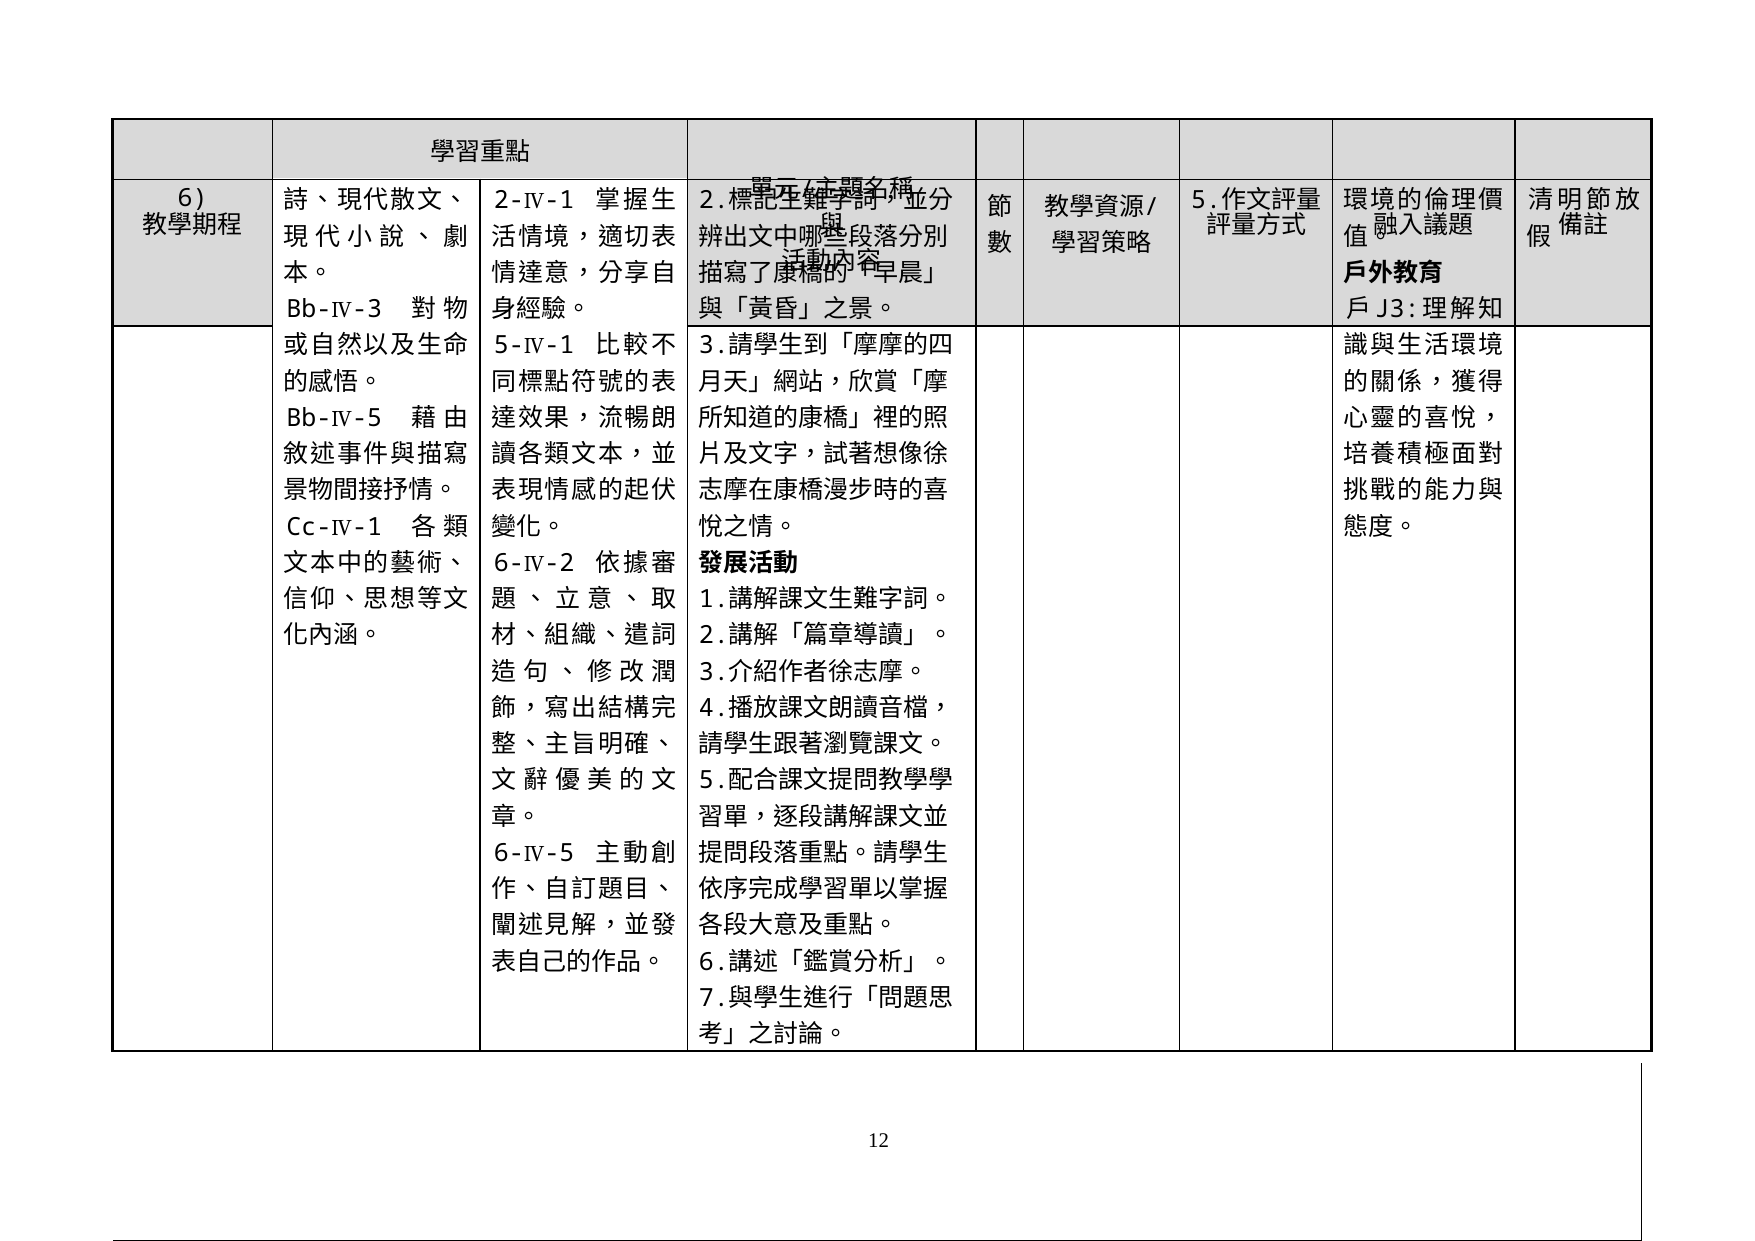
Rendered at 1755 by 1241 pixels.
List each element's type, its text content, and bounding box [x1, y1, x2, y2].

table_header [114, 120, 272, 179]
table_cell 詩、現代散文、現代小說、劇本。 Bb-Ⅳ-3 對物或自然以及生命的感悟。 Bb-Ⅳ-5 藉由敘述事件與描寫景物間接抒情。 Cc-Ⅳ-1 各類文本中的藝術、信仰、思想等文化內涵。 [273, 180, 479, 1050]
table_header [1180, 120, 1332, 179]
table_header 教學資源/學習策略 [1024, 120, 1179, 179]
table_cell 第九週(4/3~4/9) 第十週(4/10~4/16) [114, 327, 272, 1050]
table_header 節數 [977, 120, 1023, 179]
table_cell 10 [977, 327, 1023, 1050]
table_cell 4/4 兒童節放假 4/5 清明節放假 [1516, 327, 1650, 1050]
table_cell 環境教育 環J3:經由環境美學與自然文學了解自然環境的倫理價值。 戶外教育 戶J3:理解知識與生活環境的關係，獲得心靈的喜悅，培養積極面對挑戰的能力與態度。 [1333, 180, 1514, 325]
table_cell 第四課我所知道的康橋 準備活動 1.請學生回家先行預習本課課文。 2.標記生難字詞，並分辨出文中哪些段落分別描寫了康橋的「早晨」與「黃昏」之景。 3.請學生到「摩摩的四月天」網站，欣賞「摩所知道的康橋」裡的照片及文字，試著想像徐志摩在康橋漫步時的喜悅之情。 發展活動 1.講解課文生難字詞。 2.講解「篇章導讀」。 3.介紹作者徐志摩。 4.播放課文朗讀音檔，請學生跟著瀏覽課文。 5.配合課文提問教學學習單，逐段講解課文並提問段落重點。請學生依序完成學習單以掌握各段大意及重點。 6.講述「鑑賞分析」。 7.與學生進行「問題思考」之討論。 8.引領學生進行「延伸探索」，閱讀文章並回答提問。 9.請學生先就自己對文意的理解，試著在腦海中揣想徐志摩所見的康橋景色。接著請學生自行分組，並相互討論最喜歡哪一幅想像的康橋畫面，擇定其中一個畫面後，再合力以畫筆繪出。 綜合活動 1.回家作業：學生練習習作題目。 2.評量：總結本課已教過的知識，或以口頭提問、學習單的方式檢測學生學習狀況，加強學生不足的地方。 [688, 327, 975, 1050]
table_cell 1.實作評量 2.口頭評量 3.自我評量 4.作業評量 5.作文評量 [1180, 180, 1332, 325]
table_cell 1.教學ppt 2.學習單 3.影音資料 4.網路資料 [1024, 327, 1179, 1050]
table_cell 1.實作評量 2.口頭評量 3.自我評量 4.作業評量 5.作文評量 [1180, 327, 1332, 1050]
table_cell 2-Ⅳ-1 掌握生活情境，適切表情達意，分享自身經驗。 5-Ⅳ-1 比較不同標點符號的表達效果，流暢朗讀各類文本，並表現情感的起伏變化。 6-Ⅳ-2 依據審題、立意、取材、組織、遣詞造句、修改潤飾，寫出結構完整、主旨明確、文辭優美的文章。 6-Ⅳ-5 主動創作、自訂題目、闡述見解，並發表自己的作品。 [481, 180, 687, 1050]
table_cell 10 [977, 180, 1023, 325]
table_cell 第九週(4/3~4/9) 第十週(4/10~4/16) [114, 180, 272, 325]
table_cell 第四課我所知道的康橋 準備活動 1.請學生回家先行預習本課課文。 2.標記生難字詞，並分辨出文中哪些段落分別描寫了康橋的「早晨」與「黃昏」之景。 3.請學生到「摩摩的四月天」網站，欣賞「摩所知道的康橋」裡的照片及文字，試著想像徐志摩在康橋漫步時的喜悅之情。 發展活動 1.講解課文生難字詞。 2.講解「篇章導讀」。 3.介紹作者徐志摩。 4.播放課文朗讀音檔，請學生跟著瀏覽課文。 5.配合課文提問教學學習單，逐段講解課文並提問段落重點。請學生依序完成學習單以掌握各段大意及重點。 6.講述「鑑賞分析」。 7.與學生進行「問題思考」之討論。 8.引領學生進行「延伸探索」，閱讀文章並回答提問。 9.請學生先就自己對文意的理解，試著在腦海中揣想徐志摩所見的康橋景色。接著請學生自行分組，並相互討論最喜歡哪一幅想像的康橋畫面，擇定其中一個畫面後，再合力以畫筆繪出。 綜合活動 1.回家作業：學生練習習作題目。 2.評量：總結本課已教過的知識，或以口頭提問、學習單的方式檢測學生學習狀況，加強學生不足的地方。 [688, 180, 975, 325]
table_cell 環境教育 環J3:經由環境美學與自然文學了解自然環境的倫理價值。 戶外教育 戶J3:理解知識與生活環境的關係，獲得心靈的喜悅，培養積極面對挑戰的能力與態度。 [1333, 327, 1514, 1050]
table_header 學習重點 [273, 120, 687, 178]
table_cell 4/4 兒童節放假 4/5 清明節放假 [1516, 180, 1650, 325]
table_header 單元/主題名稱 與 活動內容 [688, 120, 975, 179]
table_header [1333, 120, 1514, 179]
table_header [1516, 120, 1650, 179]
table_cell 1.教學ppt 2.學習單 3.影音資料 4.網路資料 [1024, 180, 1179, 325]
